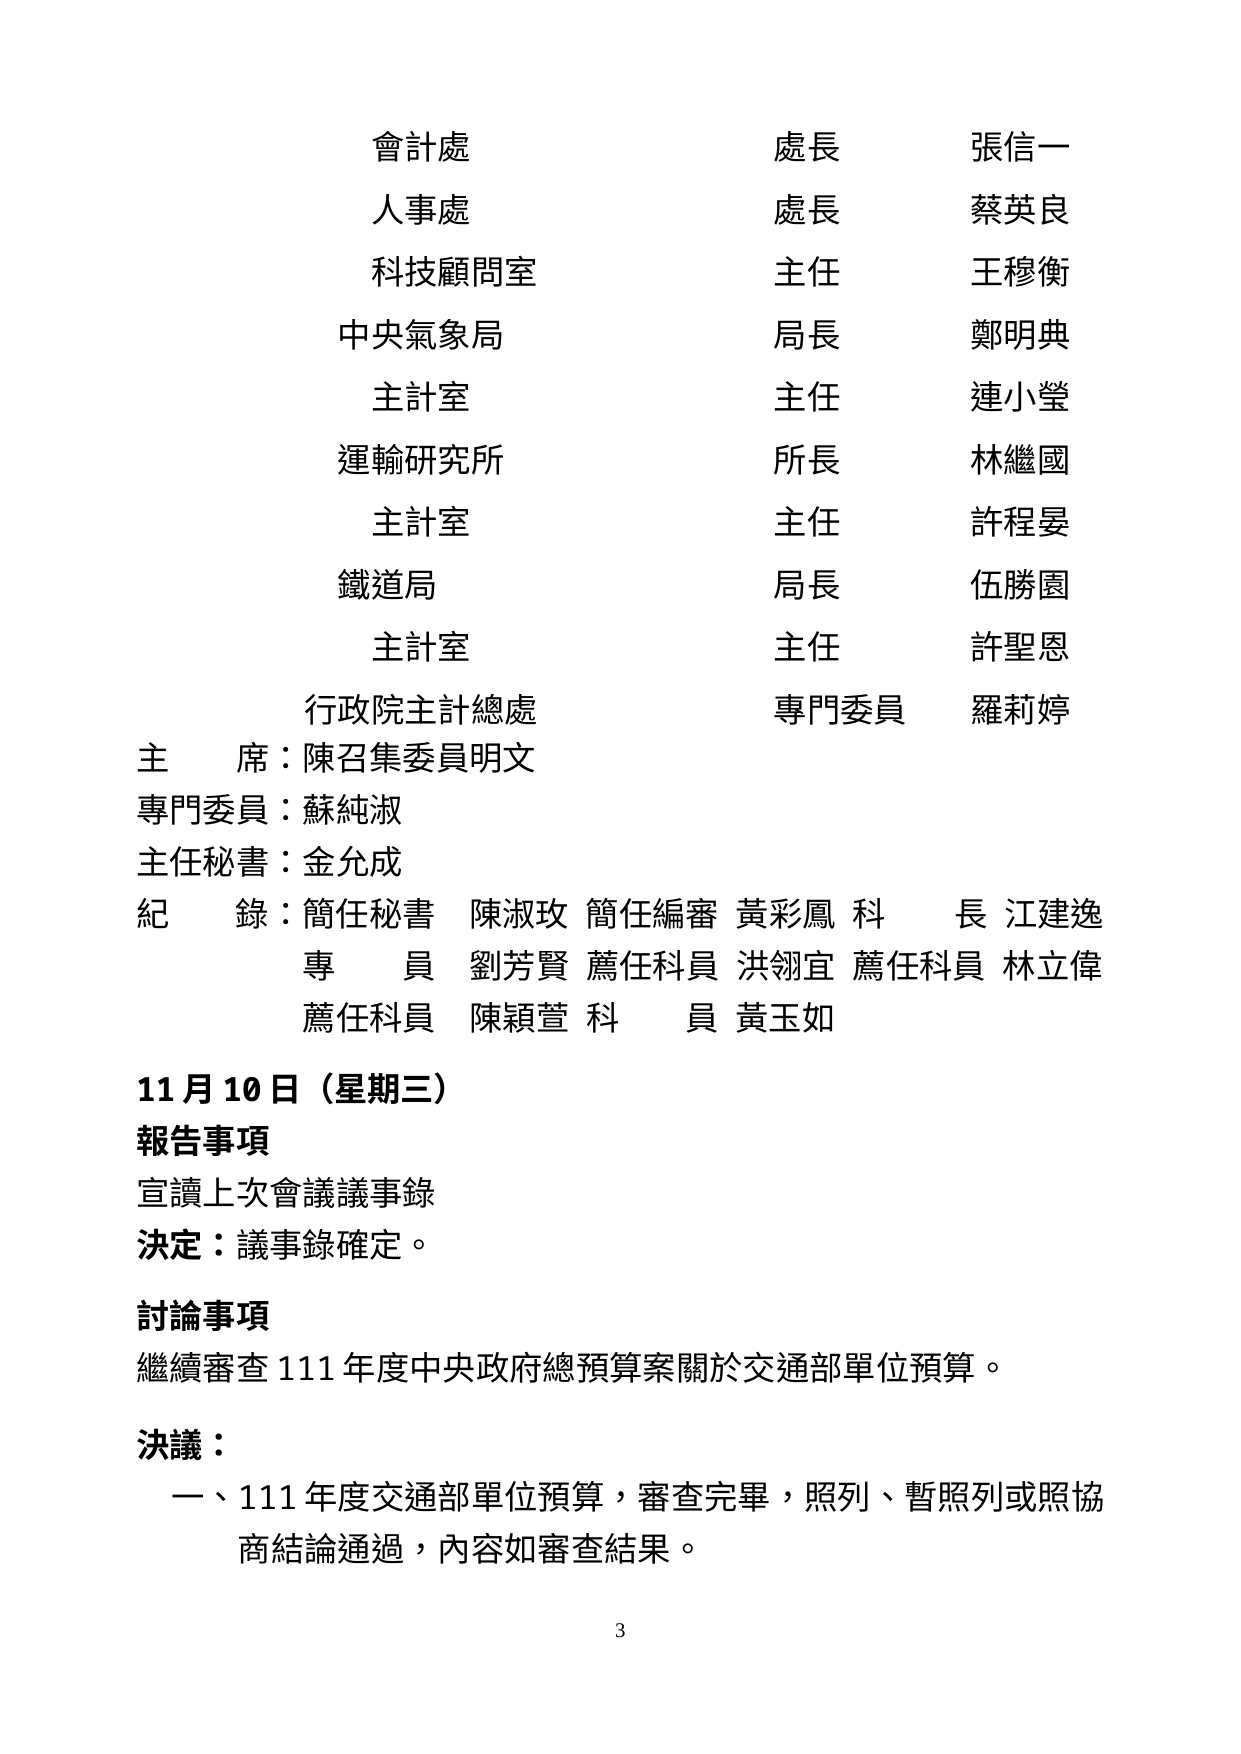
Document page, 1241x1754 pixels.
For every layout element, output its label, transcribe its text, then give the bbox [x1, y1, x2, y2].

table_cell 林繼國 [939, 416, 1101, 478]
text 討論事項 [136, 1287, 1104, 1339]
table_cell 羅莉婷 [939, 666, 1101, 728]
table_cell 會計處 [301, 103, 762, 166]
text 專門委員：蘇純淑 [136, 780, 1104, 832]
table_cell 局長 [762, 541, 939, 603]
text 11月10日（星期三） [136, 1059, 1104, 1112]
table_cell 處長 [762, 166, 939, 228]
table_cell 主任 [762, 228, 939, 291]
text 繼續審查111年度中央政府總預算案關於交通部單位預算。 [136, 1339, 1104, 1391]
table_cell 處長 [762, 103, 939, 166]
text 決定：議事錄確定。 [136, 1216, 1104, 1268]
table_cell 主計室 [301, 603, 762, 666]
table_cell 王穆衡 [939, 228, 1101, 291]
table_cell 科技顧問室 [301, 228, 762, 291]
table_cell 許聖恩 [939, 603, 1101, 666]
table_cell 所長 [762, 416, 939, 478]
text 一、111年度交通部單位預算，審查完畢，照列、暫照列或照協商結論通過，內容如審查結果。 [171, 1468, 1104, 1572]
table_cell 運輸研究所 [301, 416, 762, 478]
text 宣讀上次會議議事錄 [136, 1164, 1104, 1216]
text 主 席：陳召集委員明文 [136, 728, 1140, 780]
table_cell 連小瑩 [939, 353, 1101, 416]
table_cell 蔡英良 [939, 166, 1101, 228]
text 決議： [136, 1416, 1104, 1468]
table_cell 行政院主計總處 [301, 666, 762, 728]
text 紀 錄：簡任秘書 陳淑玫 簡任編審 黃彩鳳 科 長 江建逸專 員 劉芳賢 薦任科員 洪翎宜 薦任科員 林立偉薦任科員 陳穎萱 科 員 黃玉如 [136, 884, 1104, 1041]
table_cell 主任 [762, 478, 939, 541]
table_cell 鐵道局 [301, 541, 762, 603]
table_cell 許程晏 [939, 478, 1101, 541]
table_cell 鄭明典 [939, 291, 1101, 353]
table_cell 人事處 [301, 166, 762, 228]
table_cell 局長 [762, 291, 939, 353]
table_cell 張信一 [939, 103, 1101, 166]
table_cell 主計室 [301, 478, 762, 541]
text 主任秘書：金允成 [136, 832, 1104, 884]
table_cell 專門委員 [762, 666, 939, 728]
table_cell 主計室 [301, 353, 762, 416]
text 報告事項 [136, 1112, 1104, 1164]
table_cell 主任 [762, 353, 939, 416]
table_cell 中央氣象局 [301, 291, 762, 353]
table_cell 主任 [762, 603, 939, 666]
table_cell 伍勝園 [939, 541, 1101, 603]
